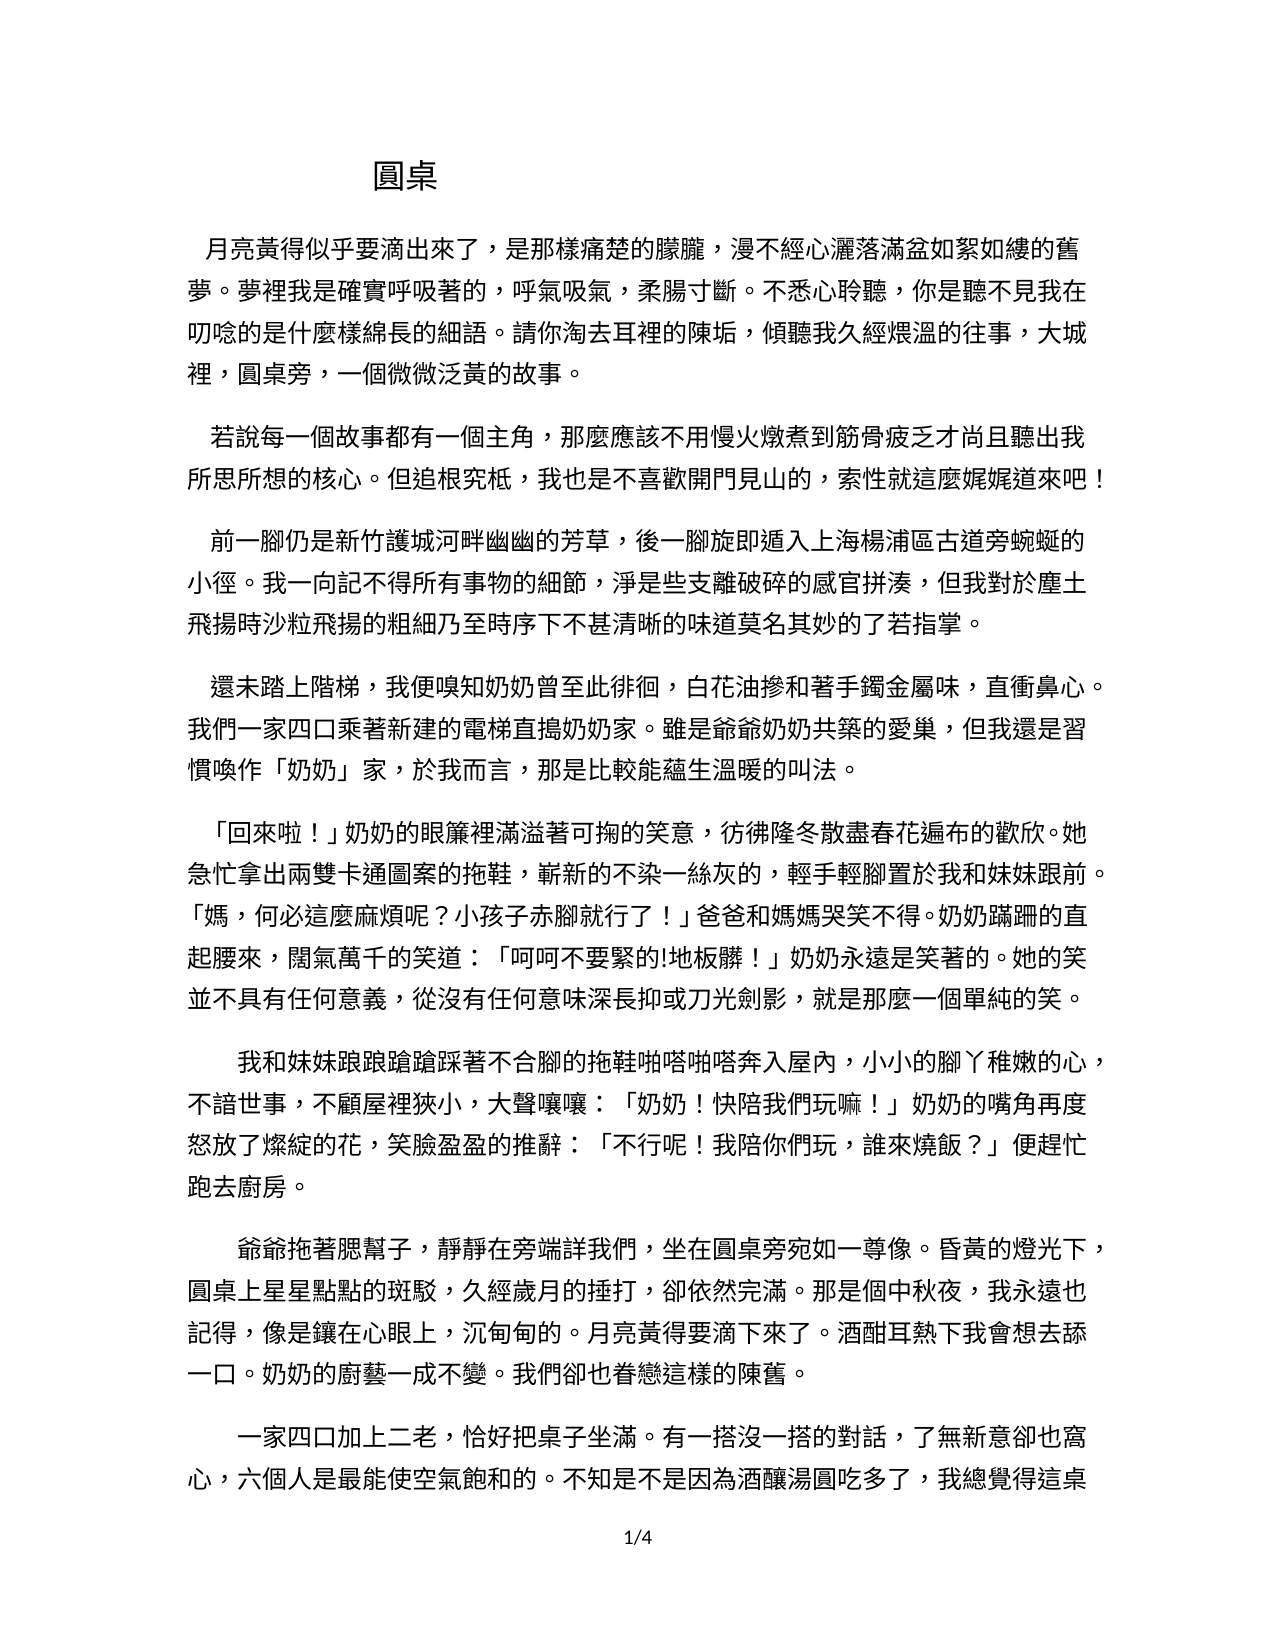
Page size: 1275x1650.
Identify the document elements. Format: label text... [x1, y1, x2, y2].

text 一家四口加上二老，恰好把桌子坐滿。有一搭沒一搭的對話，了無新意卻也窩心，六個人是最能使空氣飽和的。不知是不是因為酒釀湯圓吃多了，我總覺得這桌 [187, 1417, 1087, 1495]
text 「回來啦！」奶奶的眼簾裡滿溢著可掬的笑意，彷彿隆冬散盡春花遍布的歡欣。她急忙拿出兩雙卡通圖案的拖鞋，嶄新的不染一絲灰的，輕手輕腳置於我和妹妹跟前。「媽，何必這麼麻煩呢？小孩子赤腳就行了！」爸爸和媽媽哭笑不得。奶奶蹣跚的直起腰來，闊氣萬千的笑道：「呵呵不要緊的!地板髒！」奶奶永遠是笑著的。她的笑並不具有任何意義，從沒有任何意味深長抑或刀光劍影，就是那麼一個單純的笑。 [187, 813, 1087, 1016]
text 前一腳仍是新竹護城河畔幽幽的芳草，後一腳旋即遁入上海楊浦區古道旁蜿蜒的小徑。我一向記不得所有事物的細節，淨是些支離破碎的感官拼湊，但我對於塵土飛揚時沙粒飛揚的粗細乃至時序下不甚清晰的味道莫名其妙的了若指掌。 [187, 522, 1087, 641]
text 圓桌 [187, 150, 1087, 198]
text 還未踏上階梯，我便嗅知奶奶曾至此徘徊，白花油摻和著手鐲金屬味，直衝鼻心。我們一家四口乘著新建的電梯直搗奶奶家。雖是爺爺奶奶共築的愛巢，但我還是習慣喚作「奶奶」家，於我而言，那是比較能蘊生溫暖的叫法。 [187, 667, 1087, 787]
text 我和妹妹踉踉蹌蹌踩著不合腳的拖鞋啪嗒啪嗒奔入屋內，小小的腳丫稚嫩的心，不諳世事，不顧屋裡狹小，大聲嚷嚷：「奶奶！快陪我們玩嘛！」奶奶的嘴角再度怒放了燦綻的花，笑臉盈盈的推辭：「不行呢！我陪你們玩，誰來燒飯？」便趕忙跑去廚房。 [187, 1042, 1087, 1204]
text 若說每一個故事都有一個主角，那麼應該不用慢火燉煮到筋骨疲乏才尚且聽出我所思所想的核心。但追根究柢，我也是不喜歡開門見山的，索性就這麼娓娓道來吧！ [187, 417, 1087, 495]
text 月亮黃得似乎要滴出來了，是那樣痛楚的朦朧，漫不經心灑落滿盆如絮如縷的舊夢。夢裡我是確實呼吸著的，呼氣吸氣，柔腸寸斷。不悉心聆聽，你是聽不見我在叨唸的是什麼樣綿長的細語。請你淘去耳裡的陳垢，傾聽我久經煨溫的往事，大城裡，圓桌旁，一個微微泛黃的故事。 [187, 230, 1087, 391]
text 爺爺拖著腮幫子，靜靜在旁端詳我們，坐在圓桌旁宛如一尊像。昏黃的燈光下，圓桌上星星點點的斑駁，久經歲月的捶打，卻依然完滿。那是個中秋夜，我永遠也記得，像是鑲在心眼上，沉甸甸的。月亮黃得要滴下來了。酒酣耳熱下我會想去舔一口。奶奶的廚藝一成不變。我們卻也眷戀這樣的陳舊。 [187, 1230, 1087, 1391]
